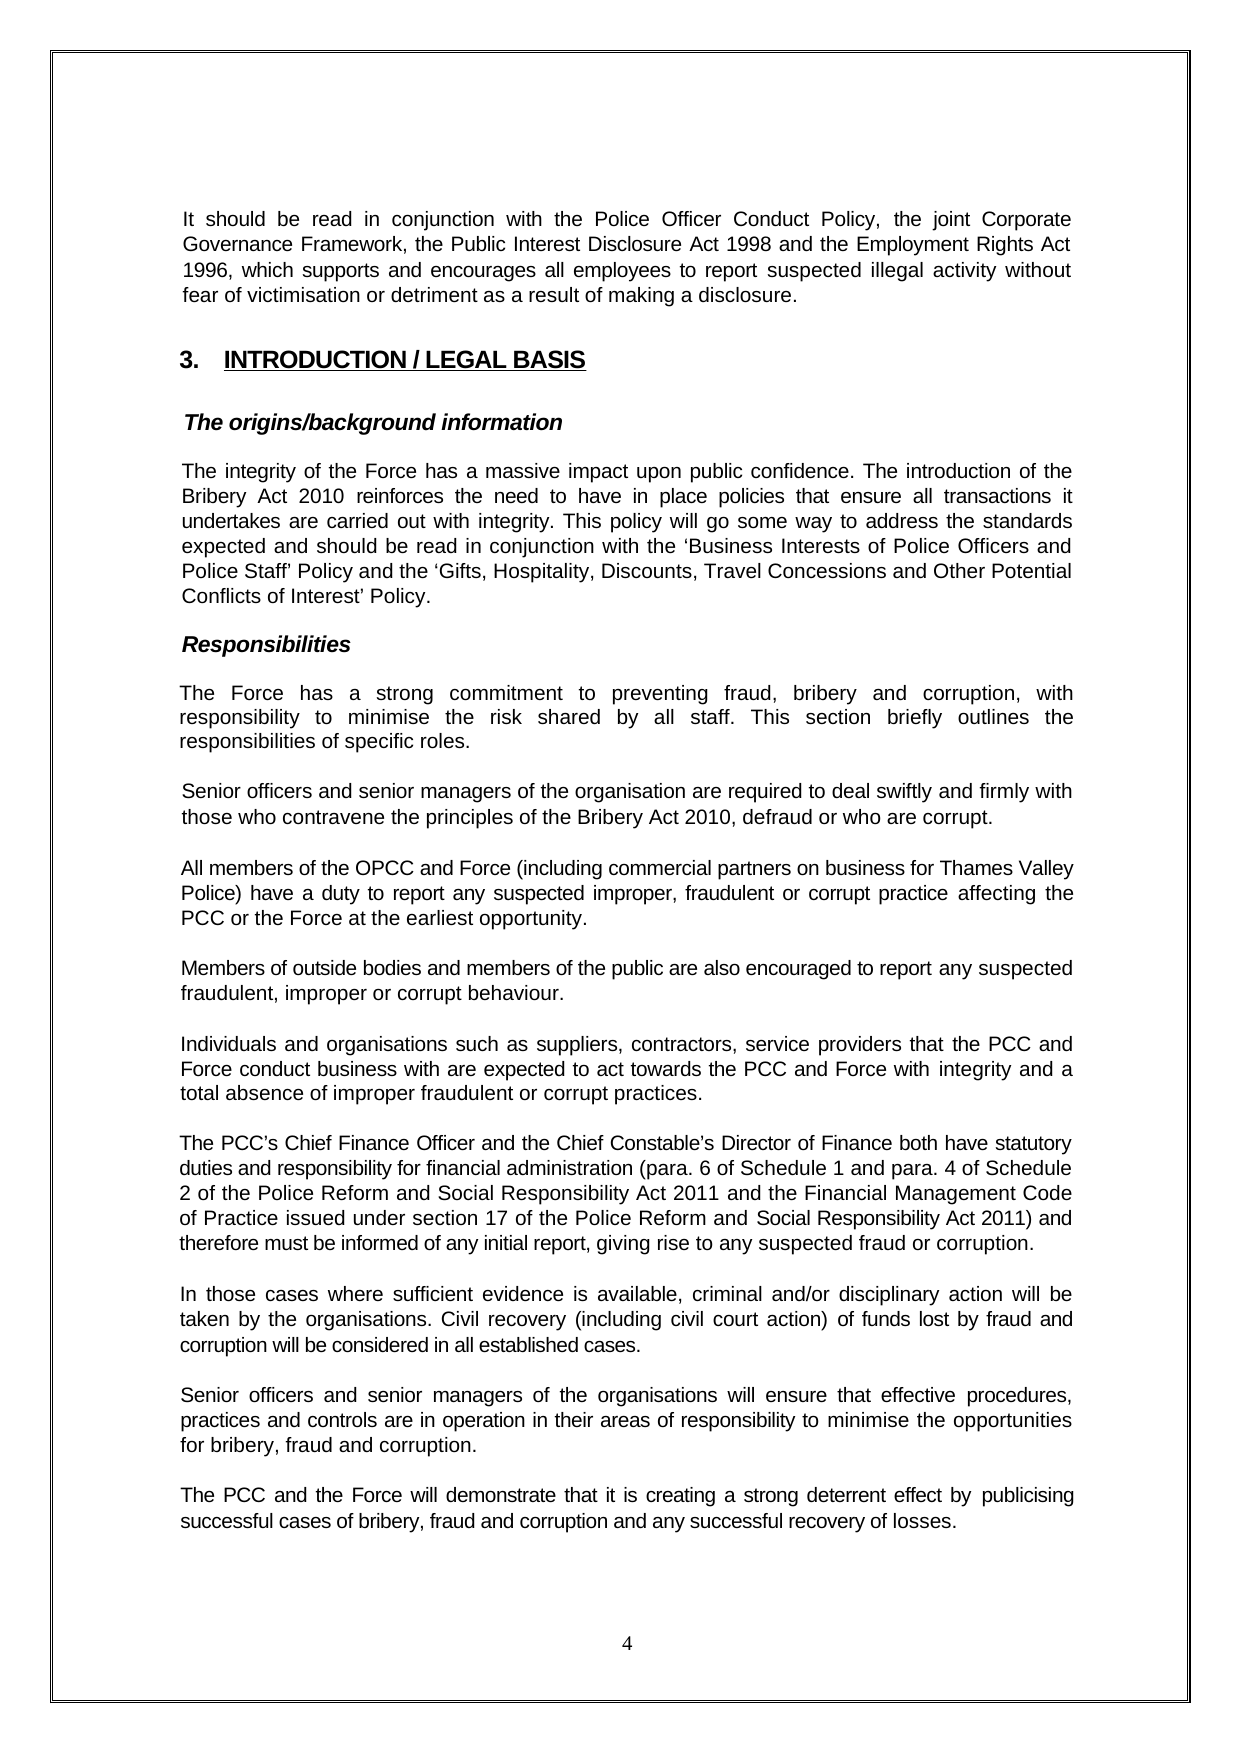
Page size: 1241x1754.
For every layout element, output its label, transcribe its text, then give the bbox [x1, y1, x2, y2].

text The integrity of the Force has a massive impact upon public confidence. The introduction of the Bribery Act 2010 reinforces the need to have in place policies that ensure all transactions it undertakes are carried out with integrity. This policy will go some way to address the standards expected and should be read in conjunction with the ‘Business Interests of Police Officers and Police Staff’ Policy and the ‘Gifts, Hospitality, Discounts, Travel Concessions and Other Potential Conflicts of Interest’ Policy. [181, 458, 1074, 609]
text The PCC’s Chief Finance Officer and the Chief Constable’s Director of Finance both have statutory duties and responsibility for financial administration (para. 6 of Schedule 1 and para. 4 of Schedule 2 of the Police Reform and Social Responsibility Act 2011 and the Financial Management Code of Practice issued under section 17 of the Police Reform and Social Responsibility Act 2011) and therefore must be informed of any initial report, giving rise to any suspected fraud or corruption. [179, 1130, 1073, 1256]
text All members of the OPCC and Force (including commercial partners on business for Thames Valley Police) have a duty to report any suspected improper, fraudulent or corrupt practice affecting the PCC or the Force at the earliest opportunity. [181, 855, 1074, 930]
text The Force has a strong commitment to preventing fraud, bribery and corruption, with responsibility to minimise the risk shared by all staff. This section briefly outlines the responsibilities of specific roles. [179, 681, 1075, 753]
text Individuals and organisations such as suppliers, contractors, service providers that the PCC and Force conduct business with are expected to act towards the PCC and Force with integrity and a total absence of improper fraudulent or corrupt practices. [180, 1031, 1073, 1106]
text The PCC and the Force will demonstrate that it is creating a strong deterrent effect by publicising successful cases of bribery, fraud and corruption and any successful recovery of losses. [180, 1482, 1074, 1533]
text Senior officers and senior managers of the organisations will ensure that effective procedures, practices and controls are in operation in their areas of responsibility to minimise the opportunities for bribery, fraud and corruption. [180, 1383, 1072, 1457]
text Responsibilities [182, 631, 1075, 657]
list INTRODUCTION / LEGAL BASIS [179, 345, 1075, 374]
text Members of outside bodies and members of the public are also encouraged to report any suspected fraudulent, improper or corrupt behaviour. [181, 955, 1073, 1005]
text Senior officers and senior managers of the organisation are required to deal swiftly and firmly with those who contravene the principles of the Bribery Act 2010, defraud or who are corrupt. [181, 778, 1073, 829]
text In those cases where sufficient evidence is available, criminal and/or disciplinary action will be taken by the organisations. Civil recovery (including civil court action) of funds lost by fraud and corruption will be considered in all established cases. [179, 1281, 1073, 1357]
text The origins/background information [183, 409, 1075, 435]
text It should be read in conjunction with the Police Officer Conduct Policy, the joint Corporate Governance Framework, the Public Interest Disclosure Act 1998 and the Employment Rights Act 1996, which supports and encourages all employees to report suspected illegal activity without fear of victimisation or detriment as a result of making a disclosure. [182, 206, 1072, 308]
